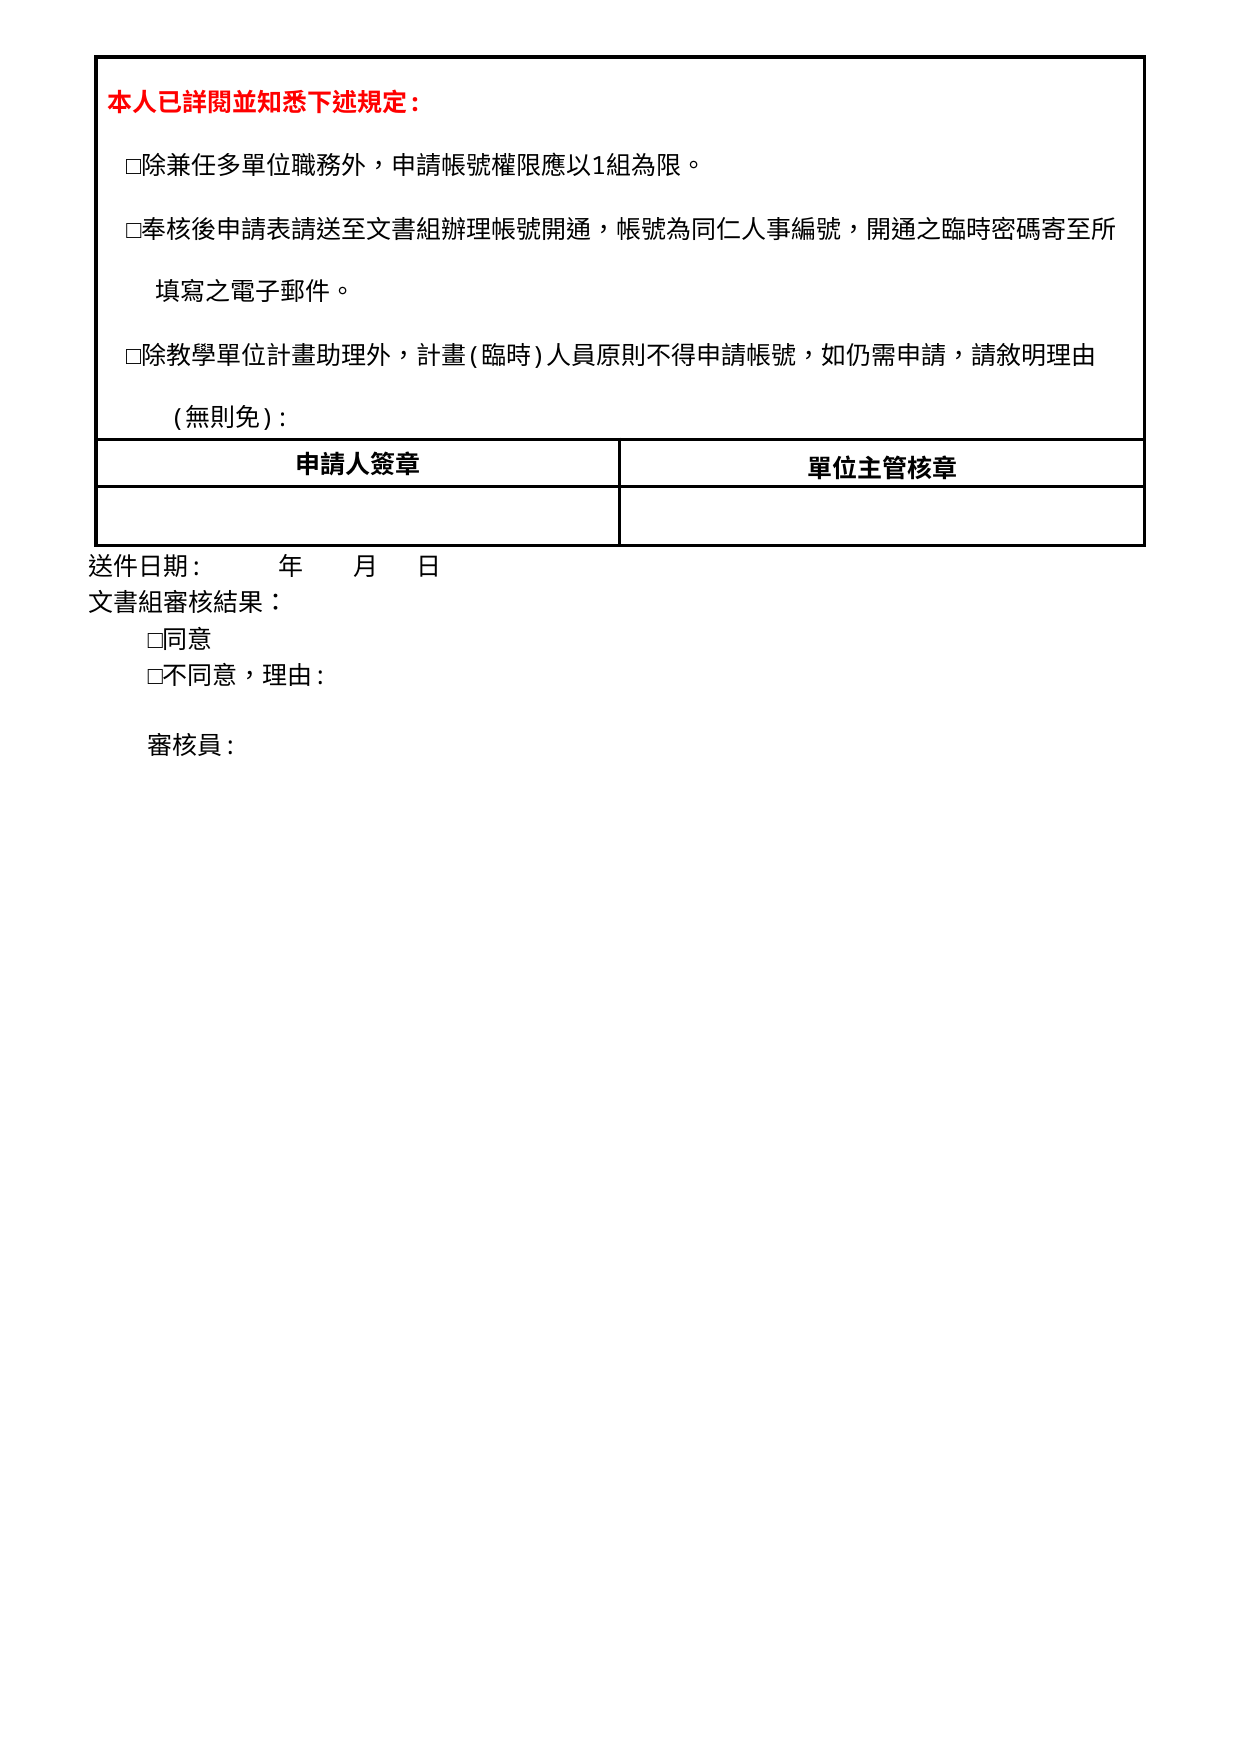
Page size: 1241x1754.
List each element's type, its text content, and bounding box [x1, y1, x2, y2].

text □同意 [148, 619, 1152, 655]
table_cell 申請人簽章 [98, 441, 618, 484]
table_cell 單位主管核章 [621, 441, 1143, 484]
table_cell [621, 488, 1143, 543]
table_cell [98, 488, 618, 543]
text 審核員: [148, 726, 1152, 762]
text 文書組審核結果： [89, 583, 1152, 619]
text □不同意，理由: [148, 655, 1152, 692]
table_cell 本人已詳閱並知悉下述規定: □除兼任多單位職務外，申請帳號權限應以1組為限。 □奉核後申請表請送至文書組辦理帳號開通，帳號為同仁人事編號，開通之臨時密碼寄至所填寫之電子郵件。 □除教學單位計畫助理外，計畫(臨時)人員原則不得申請帳號，如仍需申請，請敘明理由(無則免): [98, 59, 1143, 438]
text 送件日期: 年 月 日 [89, 547, 1152, 583]
